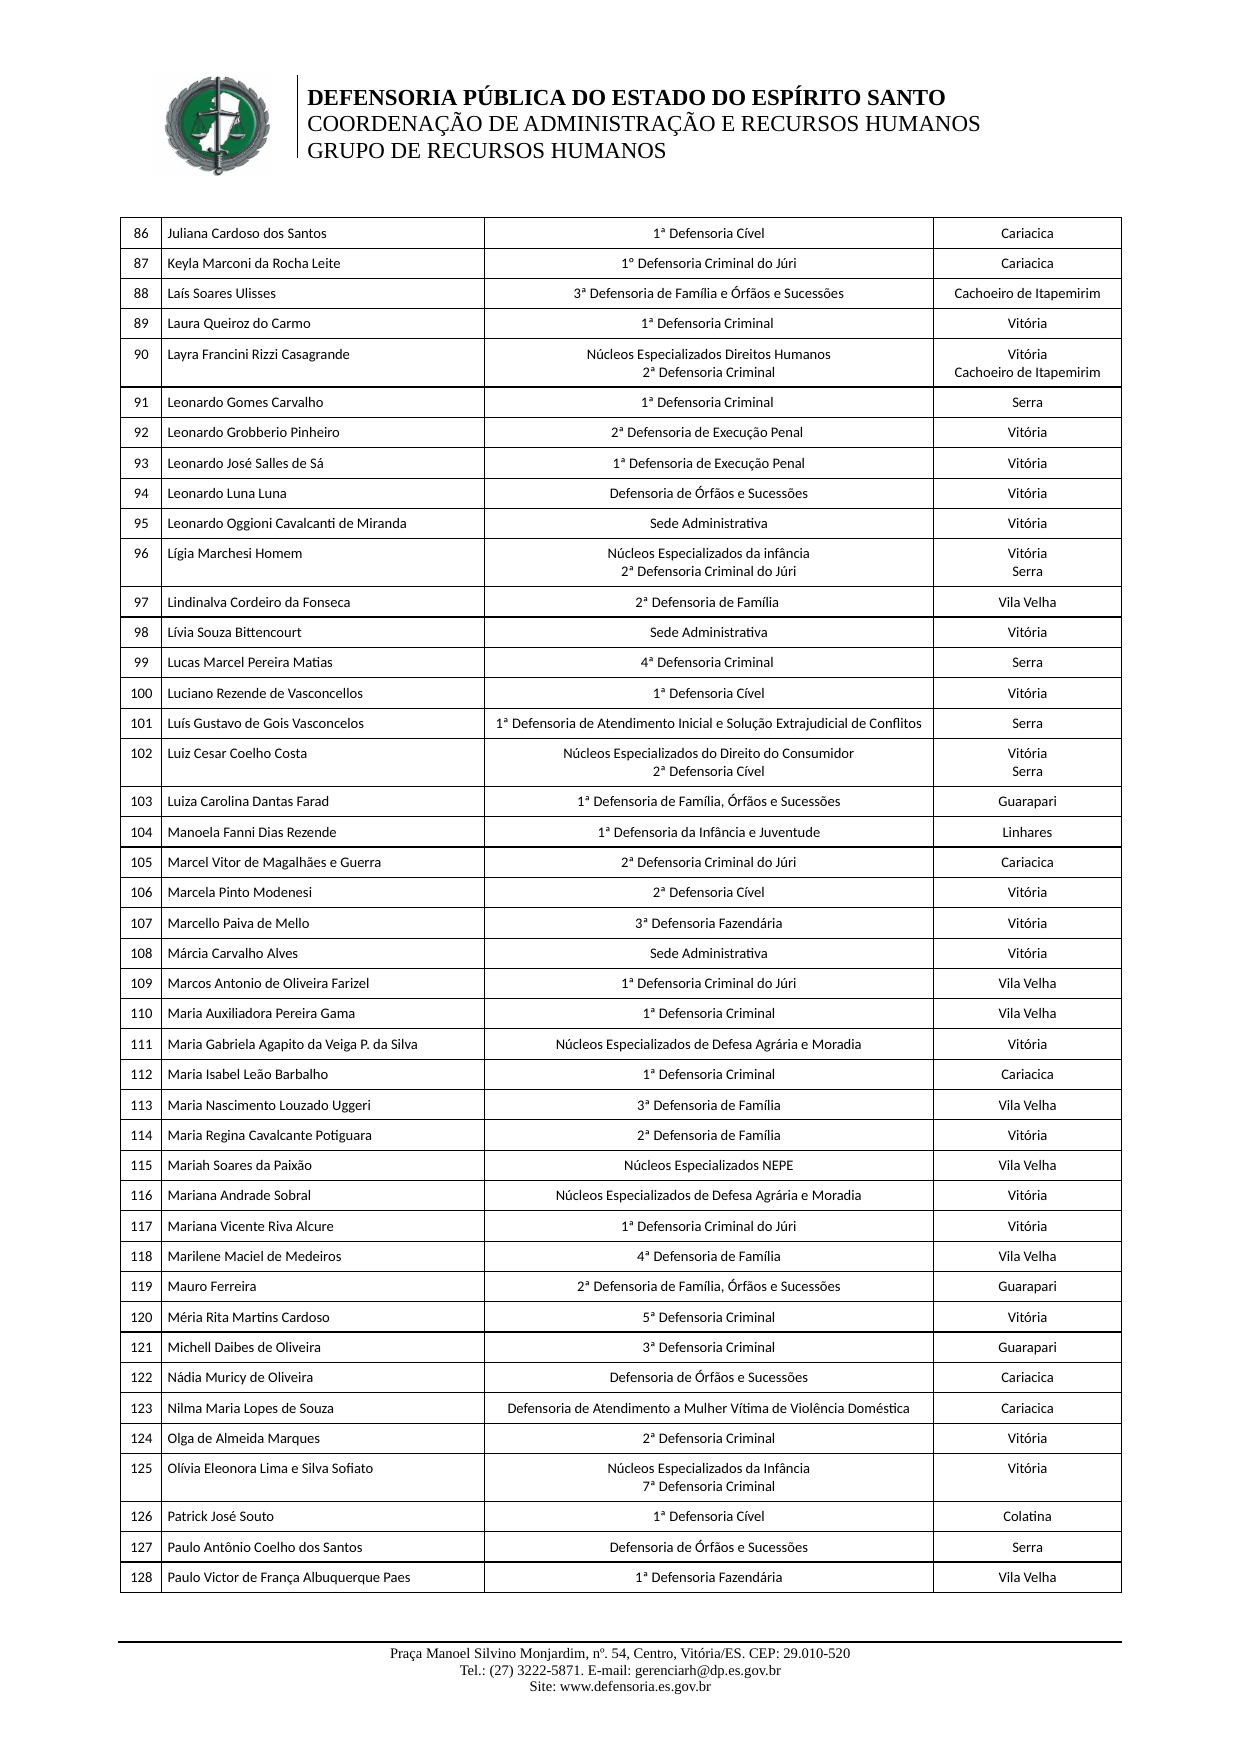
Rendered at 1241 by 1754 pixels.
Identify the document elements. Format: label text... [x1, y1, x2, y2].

table_cell Vila Velha [934, 1242, 1121, 1271]
table_cell Vitória [934, 1302, 1121, 1331]
table_cell 5ª Defensoria Criminal [485, 1302, 933, 1331]
table_cell 86 [121, 218, 161, 247]
table_cell 113 [121, 1090, 161, 1119]
table_cell Mariah Soares da Paixão [162, 1151, 484, 1180]
table_cell 89 [121, 309, 161, 338]
table_cell Leonardo Luna Luna [162, 479, 484, 508]
table_cell Núcleos Especializados da infância 2ª Defensoria Criminal do Júri [485, 539, 933, 586]
table_cell Marcela Pinto Modenesi [162, 878, 484, 907]
table_cell Luís Gustavo de Gois Vasconcelos [162, 709, 484, 738]
table_cell 100 [121, 678, 161, 707]
table_cell 1ª Defensoria Cível [485, 218, 933, 247]
table_cell 99 [121, 648, 161, 677]
table_cell 2ª Defensoria de Família [485, 587, 933, 616]
table_cell Vila Velha [934, 587, 1121, 616]
table_cell Luciano Rezende de Vasconcellos [162, 678, 484, 707]
table_cell Laís Soares Ulisses [162, 279, 484, 308]
table_cell 110 [121, 999, 161, 1028]
table_cell 115 [121, 1151, 161, 1180]
table_cell 1ª Defensoria Criminal [485, 999, 933, 1028]
table_cell Vitória [934, 1120, 1121, 1149]
table_cell Keyla Marconi da Rocha Leite [162, 249, 484, 278]
table_cell Vitória [934, 678, 1121, 707]
table_cell 95 [121, 509, 161, 538]
table_cell 124 [121, 1424, 161, 1453]
table_cell Guarapari [934, 1272, 1121, 1301]
table_cell 3ª Defensoria Fazendária [485, 908, 933, 937]
table_cell Serra [934, 709, 1121, 738]
table_cell 1ª Defensoria Fazendária [485, 1563, 933, 1592]
table_cell 108 [121, 939, 161, 968]
table_cell 1ª Defensoria Criminal [485, 309, 933, 338]
table_cell Marilene Maciel de Medeiros [162, 1242, 484, 1271]
table_cell 1ª Defensoria de Execução Penal [485, 448, 933, 477]
table_cell Núcleos Especializados NEPE [485, 1151, 933, 1180]
table_cell Maria Regina Cavalcante Potiguara [162, 1120, 484, 1149]
table_cell 127 [121, 1532, 161, 1561]
table_cell Leonardo Oggioni Cavalcanti de Miranda [162, 509, 484, 538]
table_cell Cariacica [934, 1363, 1121, 1392]
table_cell Leonardo José Salles de Sá [162, 448, 484, 477]
table_cell Vila Velha [934, 1563, 1121, 1592]
table_cell Vitória [934, 448, 1121, 477]
table_cell Vitória [934, 1424, 1121, 1453]
table_cell Colatina [934, 1502, 1121, 1531]
table_cell Sede Administrativa [485, 939, 933, 968]
table_cell 116 [121, 1181, 161, 1210]
table_cell 128 [121, 1563, 161, 1592]
table_cell 104 [121, 817, 161, 846]
table_cell 87 [121, 249, 161, 278]
table_cell Marcos Antonio de Oliveira Farizel [162, 969, 484, 998]
table_cell Serra [934, 388, 1121, 417]
table_cell 88 [121, 279, 161, 308]
table_cell Vitória [934, 1181, 1121, 1210]
table_cell Leonardo Grobberio Pinheiro [162, 418, 484, 447]
table_cell 97 [121, 587, 161, 616]
table_cell 2ª Defensoria Criminal [485, 1424, 933, 1453]
table_cell Leonardo Gomes Carvalho [162, 388, 484, 417]
table_cell Paulo Antônio Coelho dos Santos [162, 1532, 484, 1561]
table_cell Márcia Carvalho Alves [162, 939, 484, 968]
table_cell 119 [121, 1272, 161, 1301]
table_cell Serra [934, 648, 1121, 677]
table_cell Olívia Eleonora Lima e Silva Sofiato [162, 1454, 484, 1501]
table_cell Vitória Serra [934, 539, 1121, 586]
table_cell Laura Queiroz do Carmo [162, 309, 484, 338]
table_cell Sede Administrativa [485, 509, 933, 538]
table_cell 2ª Defensoria de Execução Penal [485, 418, 933, 447]
table_cell Cariacica [934, 1393, 1121, 1422]
table_cell 125 [121, 1454, 161, 1501]
table_cell Marcel Vitor de Magalhães e Guerra [162, 848, 484, 877]
table_cell 1ª Defensoria Criminal do Júri [485, 1211, 933, 1241]
table_cell 2ª Defensoria Criminal do Júri [485, 848, 933, 877]
table_cell Olga de Almeida Marques [162, 1424, 484, 1453]
table_cell Cariacica [934, 1060, 1121, 1089]
table_cell 90 [121, 339, 161, 386]
table_cell 1ª Defensoria Cível [485, 678, 933, 707]
table_cell Defensoria de Atendimento a Mulher Vítima de Violência Doméstica [485, 1393, 933, 1422]
table_cell Layra Francini Rizzi Casagrande [162, 339, 484, 386]
table_cell Maria Nascimento Louzado Uggeri [162, 1090, 484, 1119]
table_cell Vitória [934, 1211, 1121, 1241]
table_cell Vitória [934, 908, 1121, 937]
table_cell Defensoria de Órfãos e Sucessões [485, 1363, 933, 1392]
table_cell 1ª Defensoria Criminal do Júri [485, 969, 933, 998]
table_cell 123 [121, 1393, 161, 1422]
table_cell Maria Gabriela Agapito da Veiga P. da Silva [162, 1029, 484, 1059]
table_cell Núcleos Especializados da Infância 7ª Defensoria Criminal [485, 1454, 933, 1501]
table_cell Defensoria de Órfãos e Sucessões [485, 1532, 933, 1561]
table_cell Vitória [934, 618, 1121, 647]
table_cell 106 [121, 878, 161, 907]
table_cell 1ª Defensoria de Família, Órfãos e Sucessões [485, 787, 933, 816]
table_cell Vitória [934, 1454, 1121, 1501]
table_cell Serra [934, 1532, 1121, 1561]
table_cell 96 [121, 539, 161, 586]
table_cell Vila Velha [934, 1151, 1121, 1180]
table_cell Luiz Cesar Coelho Costa [162, 739, 484, 786]
table_cell Lindinalva Cordeiro da Fonseca [162, 587, 484, 616]
table_cell Mauro Ferreira [162, 1272, 484, 1301]
table_cell 103 [121, 787, 161, 816]
table_cell Núcleos Especializados do Direito do Consumidor 2ª Defensoria Cível [485, 739, 933, 786]
table_cell 105 [121, 848, 161, 877]
table_cell Juliana Cardoso dos Santos [162, 218, 484, 247]
table_cell 112 [121, 1060, 161, 1089]
table_cell Sede Administrativa [485, 618, 933, 647]
table_cell Paulo Victor de França Albuquerque Paes [162, 1563, 484, 1592]
table_cell 120 [121, 1302, 161, 1331]
table_cell 3ª Defensoria de Família [485, 1090, 933, 1119]
table_cell Vitória [934, 418, 1121, 447]
table_cell 92 [121, 418, 161, 447]
table_cell Cariacica [934, 848, 1121, 877]
table_cell Patrick José Souto [162, 1502, 484, 1531]
table_cell Vitória [934, 309, 1121, 338]
table_cell 3ª Defensoria de Família e Órfãos e Sucessões [485, 279, 933, 308]
table_cell Vitória [934, 509, 1121, 538]
table_cell 1ª Defensoria Cível [485, 1502, 933, 1531]
table_cell 2ª Defensoria de Família [485, 1120, 933, 1149]
table_cell 118 [121, 1242, 161, 1271]
table_cell Vitória [934, 939, 1121, 968]
table_cell 1ª Defensoria de Atendimento Inicial e Solução Extrajudicial de Conflitos [485, 709, 933, 738]
table_cell Vitória Cachoeiro de Itapemirim [934, 339, 1121, 386]
table_cell Lívia Souza Bittencourt [162, 618, 484, 647]
table_cell Michell Daibes de Oliveira [162, 1333, 484, 1362]
table_cell 121 [121, 1333, 161, 1362]
table_cell 91 [121, 388, 161, 417]
table_cell Vitória Serra [934, 739, 1121, 786]
table_cell 101 [121, 709, 161, 738]
table_cell Cariacica [934, 218, 1121, 247]
table_cell Luiza Carolina Dantas Farad [162, 787, 484, 816]
table_cell Manoela Fanni Dias Rezende [162, 817, 484, 846]
table_cell Vila Velha [934, 999, 1121, 1028]
table_cell Vitória [934, 1029, 1121, 1059]
table_cell 3ª Defensoria Criminal [485, 1333, 933, 1362]
table_cell 1ª Defensoria da Infância e Juventude [485, 817, 933, 846]
table_cell 1ª Defensoria Criminal [485, 388, 933, 417]
table_cell Vitória [934, 878, 1121, 907]
table_cell Núcleos Especializados Direitos Humanos 2ª Defensoria Criminal [485, 339, 933, 386]
table_cell Núcleos Especializados de Defesa Agrária e Moradia [485, 1029, 933, 1059]
table_cell Méria Rita Martins Cardoso [162, 1302, 484, 1331]
table_cell Maria Auxiliadora Pereira Gama [162, 999, 484, 1028]
table_cell 1º Defensoria Criminal do Júri [485, 249, 933, 278]
table_cell Vila Velha [934, 1090, 1121, 1119]
table_cell 117 [121, 1211, 161, 1241]
table_cell 1ª Defensoria Criminal [485, 1060, 933, 1089]
table_cell 111 [121, 1029, 161, 1059]
table_cell Cachoeiro de Itapemirim [934, 279, 1121, 308]
table_cell Linhares [934, 817, 1121, 846]
table_cell 107 [121, 908, 161, 937]
table_cell 102 [121, 739, 161, 786]
table_cell Vitória [934, 479, 1121, 508]
table_cell 94 [121, 479, 161, 508]
table_cell Lucas Marcel Pereira Matias [162, 648, 484, 677]
table_cell 4ª Defensoria Criminal [485, 648, 933, 677]
table_cell 126 [121, 1502, 161, 1531]
table_cell 122 [121, 1363, 161, 1392]
table_cell Defensoria de Órfãos e Sucessões [485, 479, 933, 508]
table_cell 4ª Defensoria de Família [485, 1242, 933, 1271]
table_cell 98 [121, 618, 161, 647]
table_cell Lígia Marchesi Homem [162, 539, 484, 586]
table_cell Nilma Maria Lopes de Souza [162, 1393, 484, 1422]
table_cell Guarapari [934, 1333, 1121, 1362]
table_cell 109 [121, 969, 161, 998]
table_cell 2ª Defensoria Cível [485, 878, 933, 907]
table_cell 93 [121, 448, 161, 477]
table_cell Marcello Paiva de Mello [162, 908, 484, 937]
table_cell Vila Velha [934, 969, 1121, 998]
table_cell Guarapari [934, 787, 1121, 816]
table_cell Núcleos Especializados de Defesa Agrária e Moradia [485, 1181, 933, 1210]
table_cell Mariana Andrade Sobral [162, 1181, 484, 1210]
table_cell Nádia Muricy de Oliveira [162, 1363, 484, 1392]
table_cell 2ª Defensoria de Família, Órfãos e Sucessões [485, 1272, 933, 1301]
table_cell 114 [121, 1120, 161, 1149]
table_cell Mariana Vicente Riva Alcure [162, 1211, 484, 1241]
table_cell Cariacica [934, 249, 1121, 278]
table_cell Maria Isabel Leão Barbalho [162, 1060, 484, 1089]
